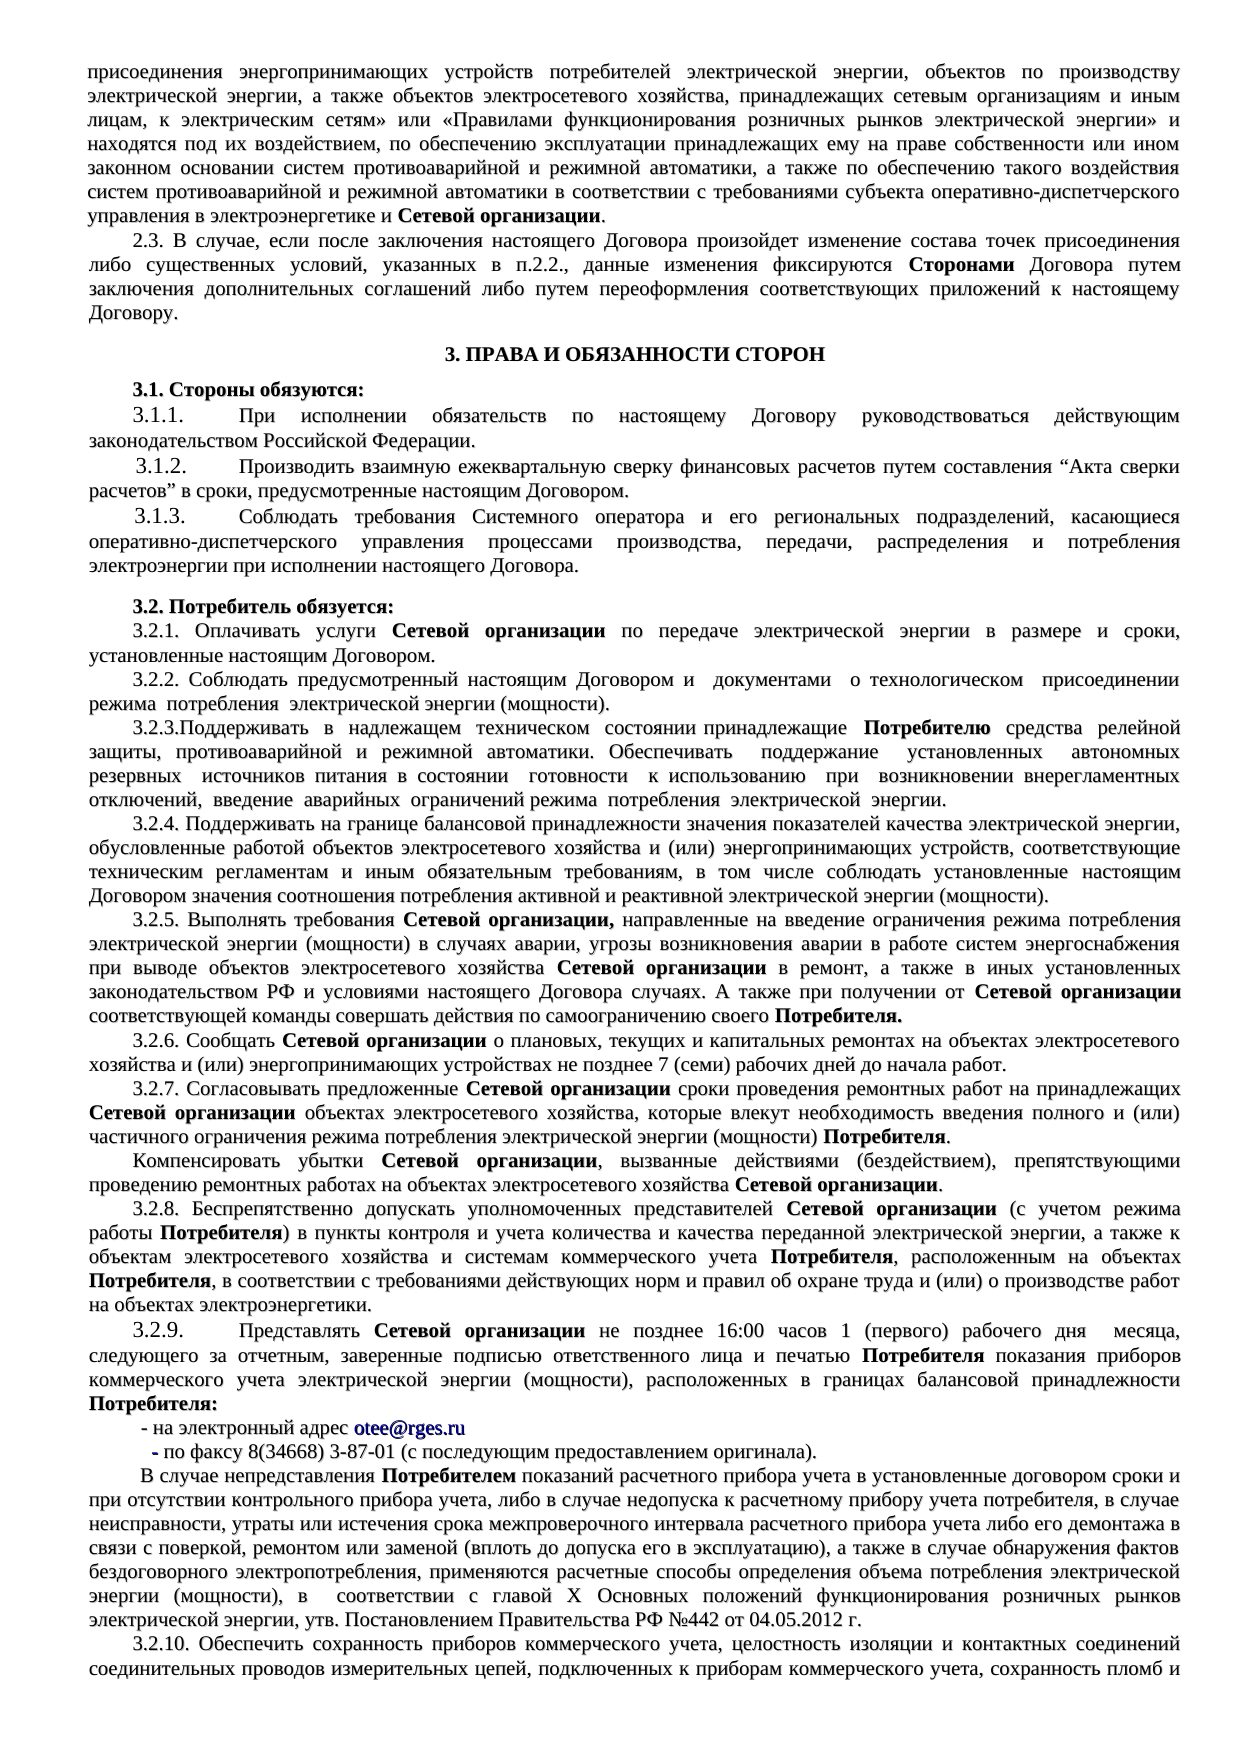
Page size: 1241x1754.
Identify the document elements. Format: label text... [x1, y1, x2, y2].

list При исполнении обязательств по настоящему Договору руководствоваться действующим законодательством Российской Федерации. [88, 401, 1181, 452]
list Производить взаимную ежеквартальную сверку финансовых расчетов путем составления “Акта сверки расчетов” в сроки, предусмотренные настоящим Договором. [88, 452, 1181, 502]
text 3.2.6. Сообщать Сетевой организации о плановых, текущих и капитальных ремонтах на объектах электросетевого хозяйства и (или) энергопринимающих устройствах не позднее 7 (семи) рабочих дней до начала работ. [88, 1027, 1181, 1076]
list - на электронный адрес otee@rges.ru [88, 1415, 1181, 1439]
text 3.2.8. Беспрепятственно допускать уполномоченных представителей Сетевой организации (с учетом режима работы Потребителя) в пункты контроля и учета количества и качества переданной электрической энергии, а также к объектам электросетевого хозяйства и системам коммерческого учета Потребителя, расположенным на объектах Потребителя, в соответствии с требованиями действующих норм и правил об охране труда и (или) о производстве работ на объектах электроэнергетики. [88, 1196, 1181, 1316]
list Обязанность Потребителя, энергопринимающие устройства которого подключены к системам противоаварийной и режимной автоматики, установленным в соответствии с «Правилами технологического присоединения энергопринимающих устройств потребителей электрической энергии, объектов по производству электрической энергии, а также объектов электросетевого хозяйства, принадлежащих сетевым организациям и иным лицам, к электрическим сетям» или «Правилами функционирования розничных рынков электрической энергии» и находятся под их воздействием, по обеспечению эксплуатации принадлежащих ему на праве собственности или ином законном основании систем противоаварийной и режимной автоматики, а также по обеспечению такого воздействия систем противоаварийной и режимной автоматики в соответствии с требованиями субъекта оперативно-диспетчерского управления в электроэнергетике и Сетевой организации. [87, 59, 1181, 227]
text 3.1. Стороны обязуются: [88, 377, 1181, 401]
text В случае непредставления Потребителем показаний расчетного прибора учета в установленные договором сроки и при отсутствии контрольного прибора учета, либо в случае недопуска к расчетному прибору учета потребителя, в случае неисправности, утраты или истечения срока межпроверочного интервала расчетного прибора учета либо его демонтажа в связи с поверкой, ремонтом или заменой (вплоть до допуска его в эксплуатацию), а также в случае обнаружения фактов бездоговорного электропотребления, применяются расчетные способы определения объема потребления электрической энергии (мощности), в соответствии с главой Х Основных положений функционирования розничных рынков электрической энергии, утв. Постановлением Правительства РФ №442 от 04.05.2012 г. [88, 1463, 1181, 1631]
text Компенсировать убытки Сетевой организации, вызванные действиями (бездействием), препятствующими проведению ремонтных работах на объектах электросетевого хозяйства Сетевой организации. [88, 1148, 1181, 1196]
text 3.2.1. Оплачивать услуги Сетевой организации по передаче электрической энергии в размере и сроки, установленные настоящим Договором. [88, 618, 1181, 667]
list Представлять Сетевой организации не позднее 16:00 часов 1 (первого) рабочего дня месяца, следующего за отчетным, заверенные подписью ответственного лица и печатью Потребителя показания приборов коммерческого учета электрической энергии (мощности), расположенных в границах балансовой принадлежности Потребителя: [88, 1316, 1181, 1415]
text 3.2.5. Выполнять требования Сетевой организации, направленные на введение ограничения режима потребления электрической энергии (мощности) в случаях аварии, угрозы возникновения аварии в работе систем энергоснабжения при выводе объектов электросетевого хозяйства Сетевой организации в ремонт, а также в иных установленных законодательством РФ и условиями настоящего Договора случаях. А также при получении от Сетевой организации соответствующей команды совершать действия по самоограничению своего Потребителя. [88, 907, 1181, 1027]
text 3.2.4. Поддерживать на границе балансовой принадлежности значения показателей качества электрической энергии, обусловленные работой объектов электросетевого хозяйства и (или) энергопринимающих устройств, соответствующие техническим регламентам и иным обязательным требованиям, в том числе соблюдать установленные настоящим Договором значения соотношения потребления активной и реактивной электрической энергии (мощности). [88, 811, 1181, 907]
list Соблюдать требования Системного оператора и его региональных подразделений, касающиеся оперативно-диспетчерского управления процессами производства, передачи, распределения и потребления электроэнергии при исполнении настоящего Договора. [88, 502, 1181, 577]
text 3. ПРАВА И ОБЯЗАННОСТИ СТОРОН [88, 341, 1181, 366]
text 3.2.7. Согласовывать предложенные Сетевой организации сроки проведения ремонтных работ на принадлежащих Сетевой организации объектах электросетевого хозяйства, которые влекут необходимость введения полного и (или) частичного ограничения режима потребления электрической энергии (мощности) Потребителя. [88, 1076, 1181, 1148]
list - по факсу 8(34668) 3-87-01 (с последующим предоставлением оригинала). [88, 1439, 1181, 1463]
text 2.3. В случае, если после заключения настоящего Договора произойдет изменение состава точек присоединения либо существенных условий, указанных в п.2.2., данные изменения фиксируются Сторонами Договора путем заключения дополнительных соглашений либо путем переоформления соответствующих приложений к настоящему Договору. [88, 227, 1181, 324]
text 3.2. Потребитель обязуется: [88, 594, 1181, 618]
text 3.2.10. Обеспечить сохранность приборов коммерческого учета, целостность изоляции и контактных соединений соединительных проводов измерительных цепей, подключенных к приборам коммерческого учета, сохранность пломб и [88, 1631, 1181, 1679]
text 3.2.3.Поддерживать в надлежащем техническом состоянии принадлежащие Потребителю средства релейной защиты, противоаварийной и режимной автоматики. Обеспечивать поддержание установленных автономных резервных источников питания в состоянии готовности к использованию при возникновении внерегламентных отключений, введение аварийных ограничений режима потребления электрической энергии. [88, 715, 1181, 811]
text 3.2.2. Соблюдать предусмотренный настоящим Договором и документами о технологическом присоединении режима потребления электрической энергии (мощности). [88, 667, 1181, 715]
